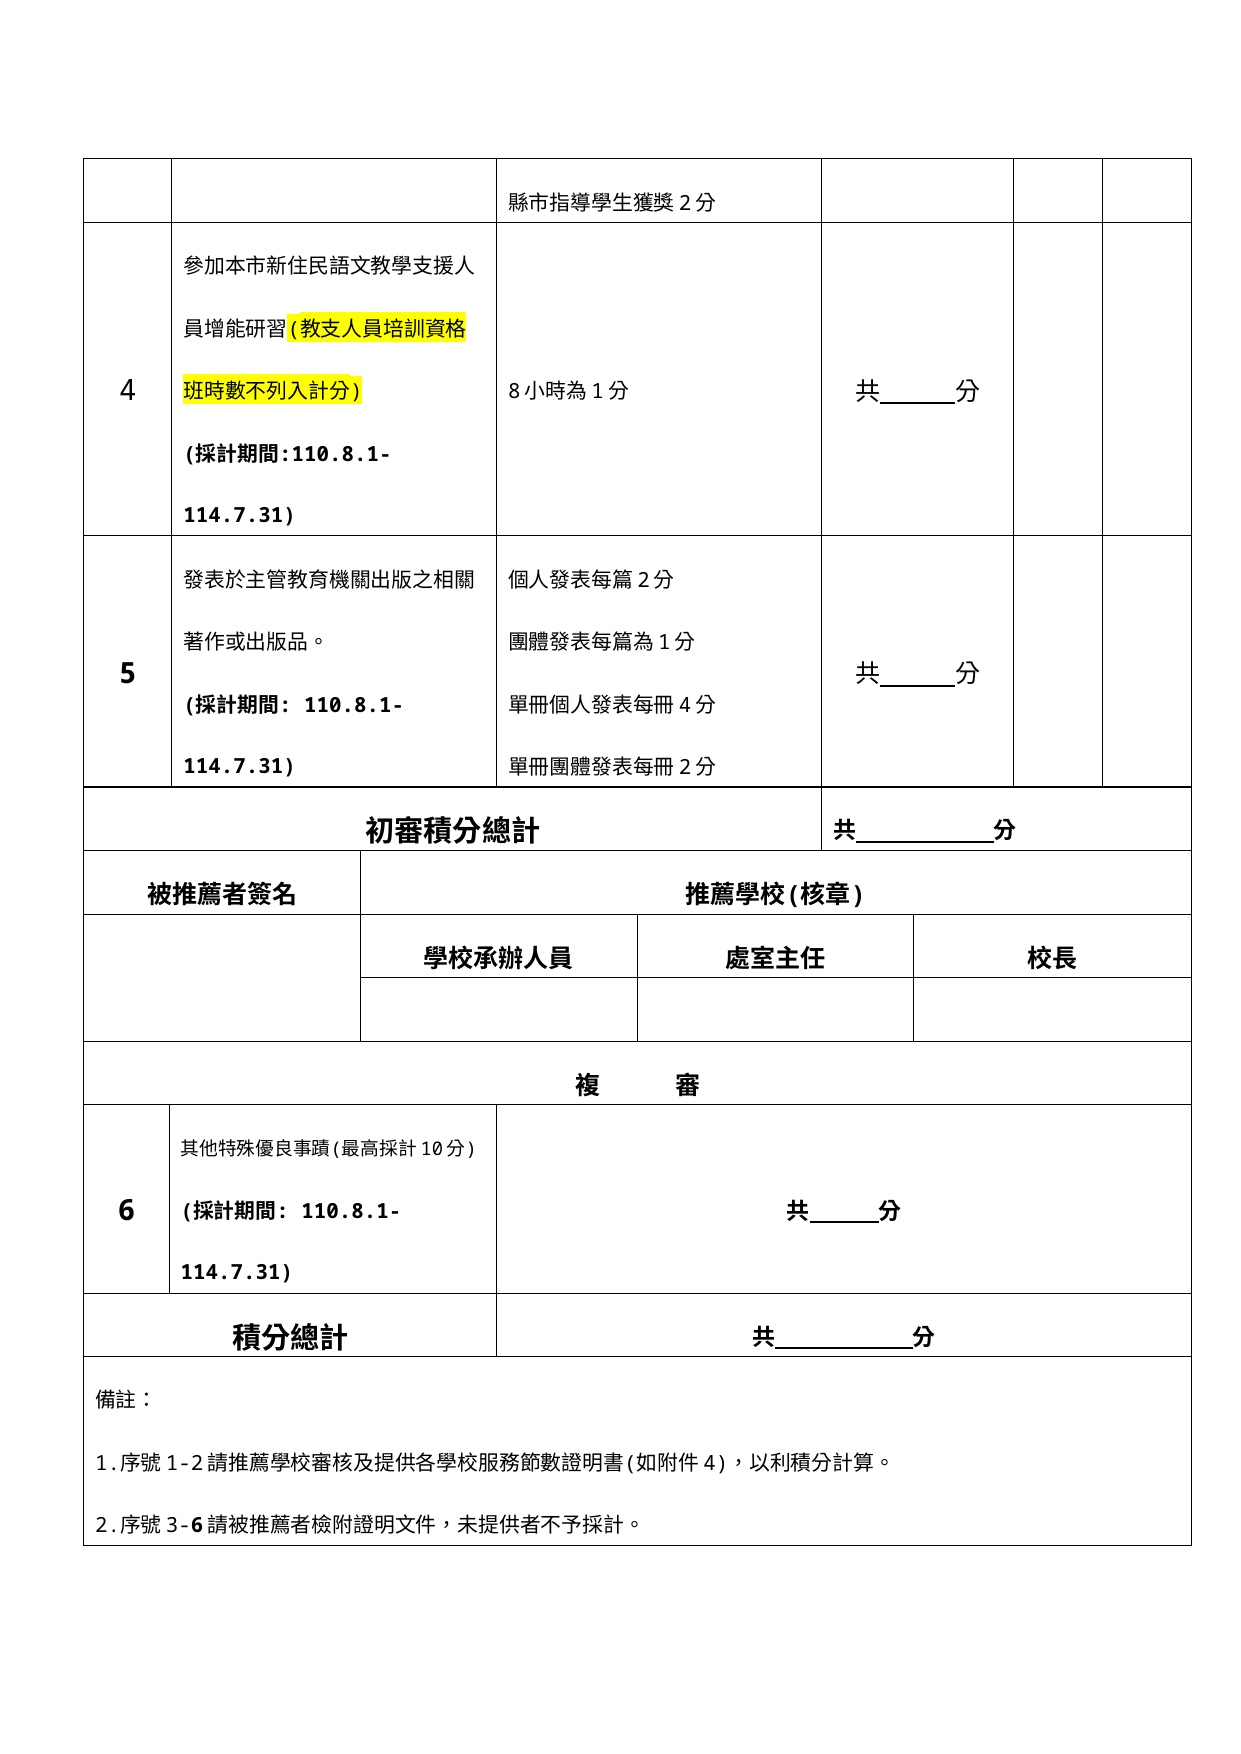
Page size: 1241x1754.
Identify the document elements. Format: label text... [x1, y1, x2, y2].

table_cell [172, 159, 496, 222]
table_cell [1014, 223, 1102, 535]
table_cell [1103, 223, 1191, 535]
table_cell 處室主任 [638, 915, 913, 977]
table_cell 推薦學校(核章) [361, 851, 1191, 913]
table_cell 學校承辦人員 [361, 915, 637, 977]
table_cell [361, 978, 637, 1041]
table_cell 個人發表每篇2分 團體發表每篇為1分 單冊個人發表每冊4分 單冊團體發表每冊2分 [497, 536, 821, 786]
table_cell 共 分 [822, 223, 1013, 535]
table_cell 8小時為1分 [497, 223, 821, 535]
table_cell 初審積分總計 [84, 788, 821, 850]
table_cell [914, 978, 1191, 1041]
table_cell [822, 159, 1013, 222]
table_cell 縣市指導學生獲獎2分 [497, 159, 821, 222]
table_cell 4 [84, 223, 171, 535]
table_cell 參加本市新住民語文教學支援人員增能研習(教支人員培訓資格班時數不列入計分) (採計期間:110.8.1-114.7.31) [172, 223, 496, 535]
table_cell 積分總計 [84, 1294, 496, 1356]
table_cell 共 分 [497, 1294, 1191, 1356]
table_cell 被推薦者簽名 [84, 851, 360, 913]
table_cell [638, 978, 913, 1041]
table_cell 發表於主管教育機關出版之相關著作或出版品。 (採計期間: 110.8.1-114.7.31) [172, 536, 496, 786]
table_cell [1014, 159, 1102, 222]
table_cell 共 分 [497, 1105, 1191, 1293]
table_cell 校長 [914, 915, 1191, 977]
table_cell [1103, 159, 1191, 222]
table_cell 5 [84, 536, 171, 786]
table_cell 共 分 [822, 536, 1013, 786]
table_cell 共 分 [822, 788, 1191, 850]
table_cell [1014, 536, 1102, 786]
table_cell 備註： 1.序號1-2請推薦學校審核及提供各學校服務節數證明書(如附件4)，以利積分計算。 2.序號3-6請被推薦者檢附證明文件，未提供者不予採計。 [84, 1357, 1191, 1545]
table_cell 6 [84, 1105, 169, 1293]
table_cell [84, 159, 171, 222]
table_cell 複 審 [84, 1042, 1191, 1104]
table_cell [1103, 536, 1191, 786]
table_cell 其他特殊優良事蹟(最高採計10分) (採計期間: 110.8.1-114.7.31) [170, 1105, 496, 1293]
table_cell [84, 915, 360, 1041]
